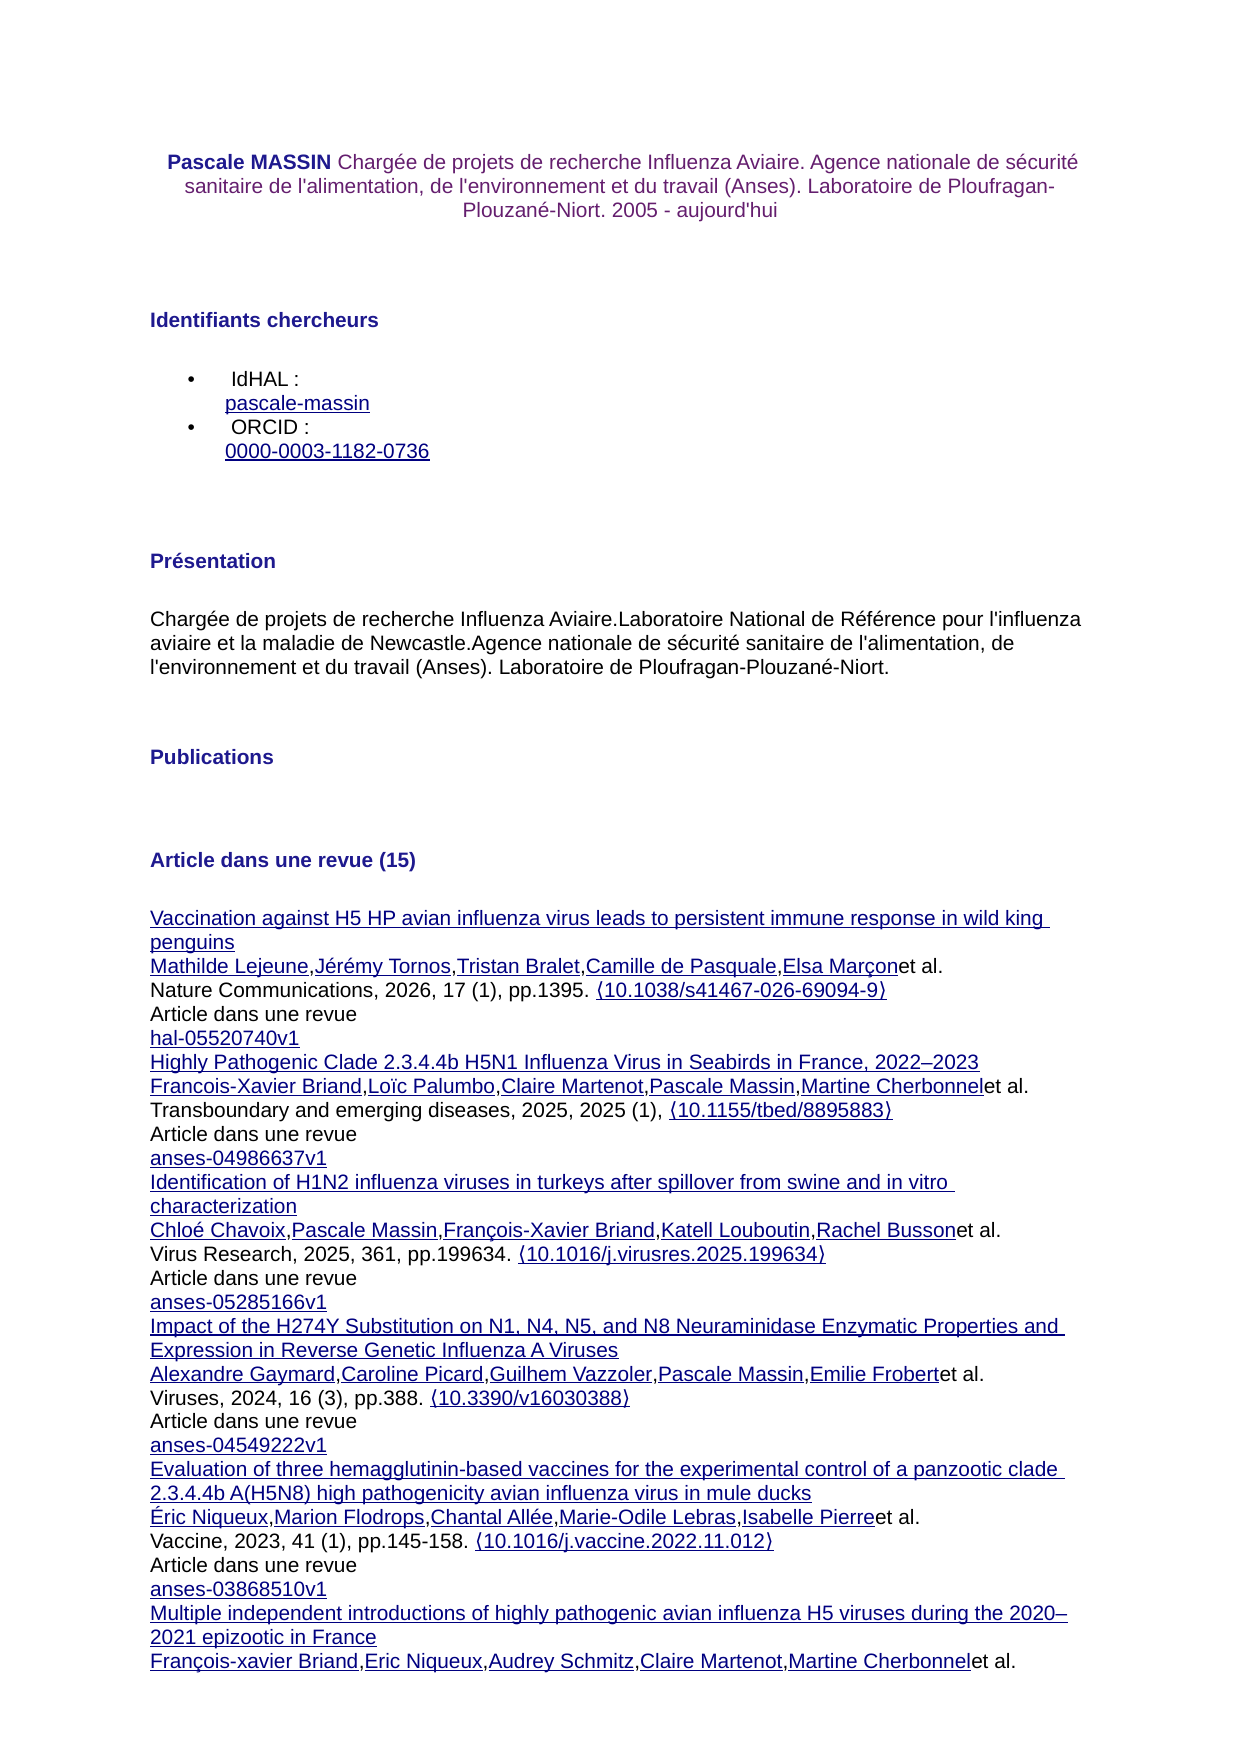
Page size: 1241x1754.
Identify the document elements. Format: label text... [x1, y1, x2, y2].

table_cell Impact of the H274Y Substitution on N1, N4, N5, and N8 Neuraminidase Enzymatic Properties and Expression in Reverse Genetic Influenza A Viruses Alexandre Gaymard,Caroline Picard,Guilhem Vazzoler,Pascale Massin,Emilie Frobertet al. Viruses, 2024, 16 (3), pp.388. ⟨10.3390/v16030388⟩ Article dans une revue anses-04549222v1 [150, 1314, 1090, 1457]
list ORCID : [187, 414, 1090, 438]
list pascale-massin [187, 391, 1090, 414]
list 0000-0003-1182-0736 [187, 438, 1090, 462]
table_cell Multiple independent introductions of highly pathogenic avian influenza H5 viruses during the 2020–2021 epizootic in France François‐xavier Briand,Eric Niqueux,Audrey Schmitz,Claire Martenot,Martine Cherbonnelet al. [150, 1601, 1090, 1673]
subtitle Identifiants chercheurs [150, 308, 1090, 332]
text Chargée de projets de recherche Influenza Aviaire.Laboratoire National de Référence pour l'influenza aviaire et la maladie de Newcastle.Agence nationale de sécurité sanitaire de l'alimentation, de l'environnement et du travail (Anses). Laboratoire de Ploufragan-Plouzané-Niort. [150, 607, 1090, 679]
subtitle Publications [150, 745, 1090, 769]
table_header Vaccination against H5 HP avian influenza virus leads to persistent immune response in wild king penguins Mathilde Lejeune,Jérémy Tornos,Tristan Bralet,Camille de Pasquale,Elsa Marçonet al. Nature Communications, 2026, 17 (1), pp.1395. ⟨10.1038/s41467-026-69094-9⟩ Article dans une revue hal-05520740v1 [150, 906, 1090, 1050]
table_cell Highly Pathogenic Clade 2.3.4.4b H5N1 Influenza Virus in Seabirds in France, 2022–2023 Francois-Xavier Briand,Loïc Palumbo,Claire Martenot,Pascale Massin,Martine Cherbonnelet al. Transboundary and emerging diseases, 2025, 2025 (1), ⟨10.1155/tbed/8895883⟩ Article dans une revue anses-04986637v1 [150, 1050, 1090, 1170]
table_cell Evaluation of three hemagglutinin-based vaccines for the experimental control of a panzootic clade 2.3.4.4b A(H5N8) high pathogenicity avian influenza virus in mule ducks Éric Niqueux,Marion Flodrops,Chantal Allée,Marie-Odile Lebras,Isabelle Pierreet al. Vaccine, 2023, 41 (1), pp.145-158. ⟨10.1016/j.vaccine.2022.11.012⟩ Article dans une revue anses-03868510v1 [150, 1457, 1090, 1601]
subtitle Article dans une revue (15) [150, 848, 1090, 872]
subtitle Présentation [150, 549, 1090, 573]
table_cell Identification of H1N2 influenza viruses in turkeys after spillover from swine and in vitro characterization Chloé Chavoix,Pascale Massin,François-Xavier Briand,Katell Louboutin,Rachel Bussonet al. Virus Research, 2025, 361, pp.199634. ⟨10.1016/j.virusres.2025.199634⟩ Article dans une revue anses-05285166v1 [150, 1170, 1090, 1313]
list IdHAL : [187, 367, 1090, 391]
subtitle Pascale MASSIN Chargée de projets de recherche Influenza Aviaire. Agence nationale de sécurité sanitaire de l'alimentation, de l'environnement et du travail (Anses). Laboratoire de Ploufragan-Plouzané-Niort. 2005 - aujourd'hui [150, 150, 1090, 222]
